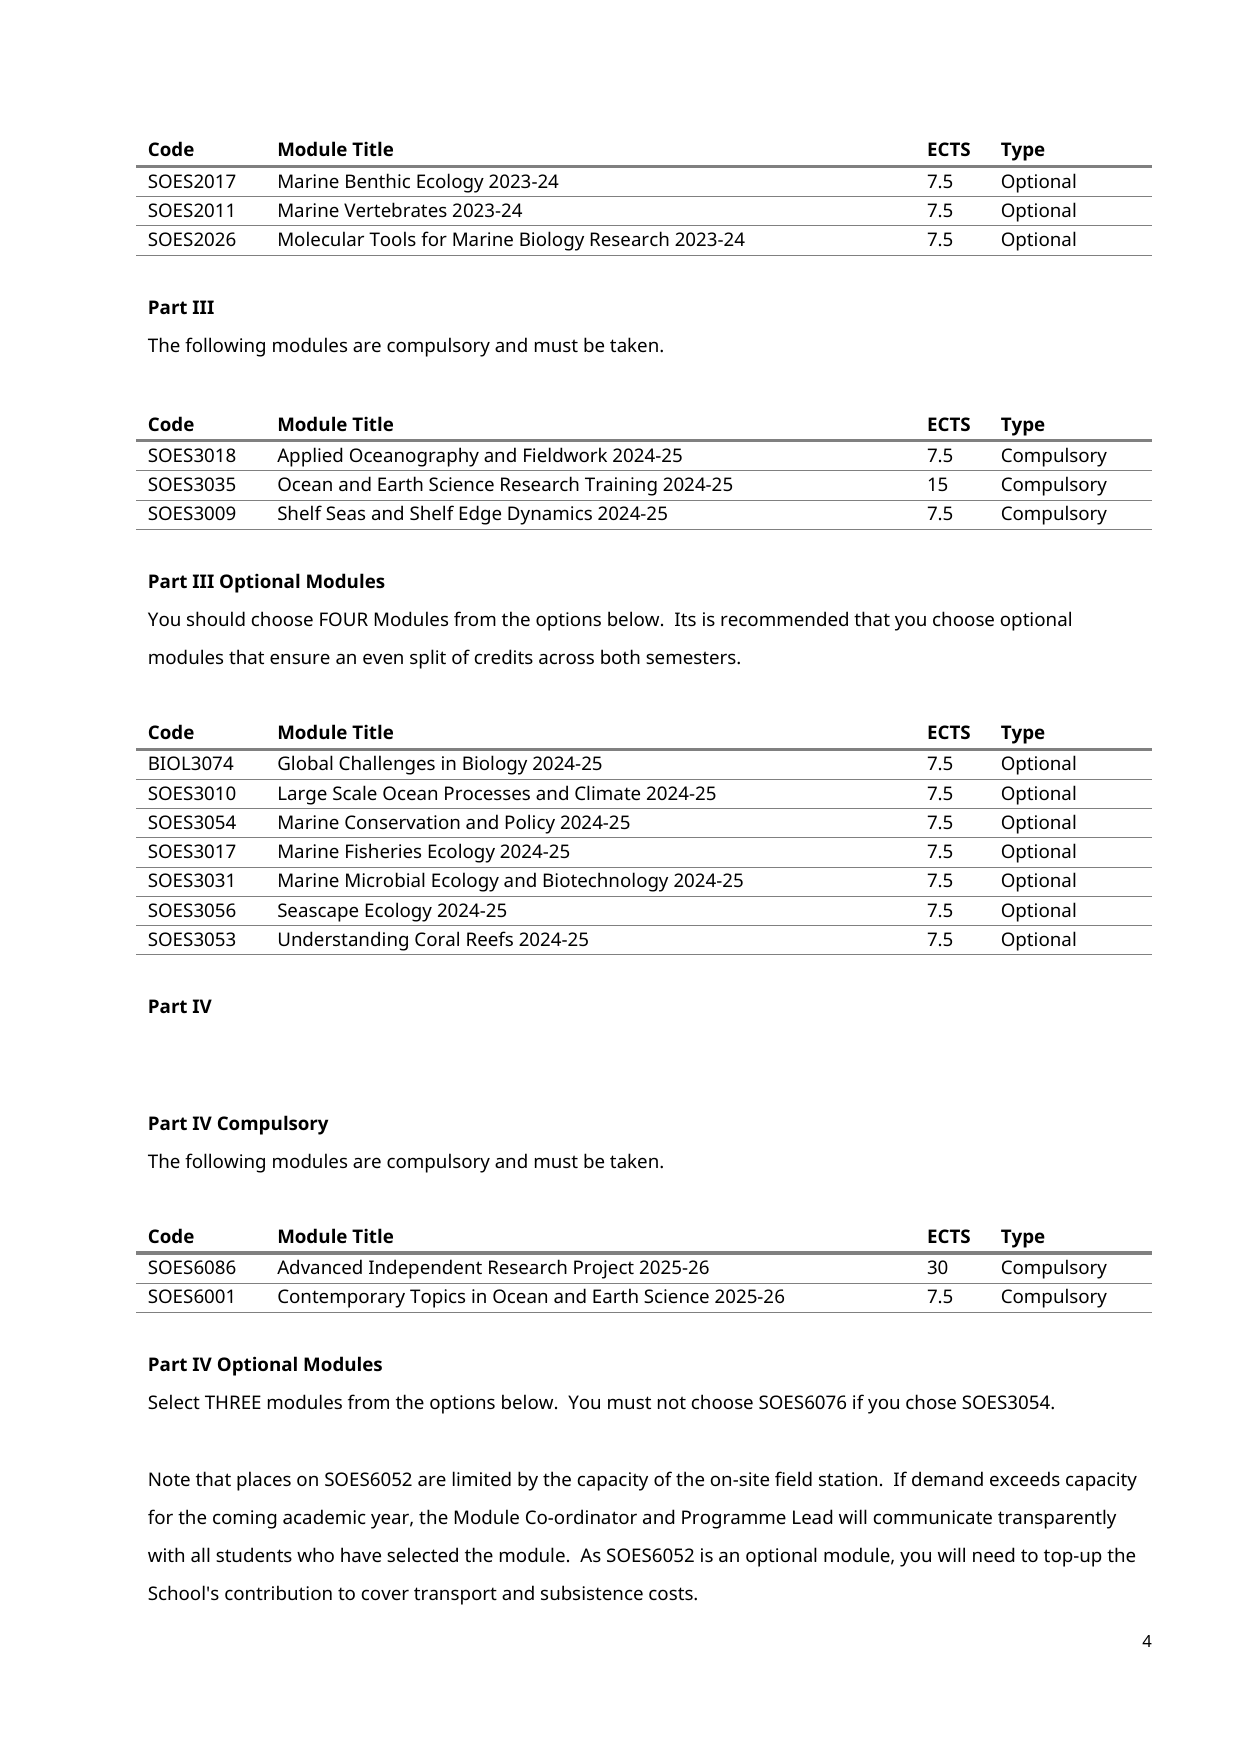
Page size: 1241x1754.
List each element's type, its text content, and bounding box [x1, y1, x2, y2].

table_cell Optional [989, 926, 1152, 954]
table_cell Molecular Tools for Marine Biology Research 2023-24 [266, 226, 916, 255]
table_cell Marine Microbial Ecology and Biotechnology 2024-25 [266, 868, 916, 896]
table_cell Part IV Optional Modules Select THREE modules from the options below. You must not choose SOES6076 if you chose SOES3054. Note that places on SOES6052 are limited by the capacity of the on-site field station. If demand exceeds capacity for the coming academic year, the Module Co-ordinator and Programme Lead will communicate transparently with all students who have selected the module. As SOES6052 is an optional module, you will need to top-up the School's contribution to cover transport and subsistence costs. [136, 1313, 1152, 1617]
table_cell 7.5 [916, 226, 989, 255]
table_cell Optional [989, 197, 1152, 225]
table_cell Marine Benthic Ecology 2023-24 [266, 168, 916, 196]
table_cell Code [136, 719, 266, 747]
table_cell SOES3018 [136, 442, 266, 470]
table_cell Seascape Ecology 2024-25 [266, 897, 916, 925]
table_cell Optional [989, 809, 1152, 837]
table_cell Shelf Seas and Shelf Edge Dynamics 2024-25 [266, 501, 916, 529]
table_cell Part III Optional Modules You should choose FOUR Modules from the options below. Its is recommended that you choose optional modules that ensure an even split of credits across both semesters. [136, 530, 1152, 719]
table_cell Optional [989, 838, 1152, 867]
table_cell Type [989, 137, 1152, 165]
table_cell Advanced Independent Research Project 2025-26 [266, 1255, 916, 1283]
table_cell 30 [916, 1255, 989, 1283]
table_cell SOES3017 [136, 838, 266, 867]
table_cell Understanding Coral Reefs 2024-25 [266, 926, 916, 954]
table_cell SOES2026 [136, 226, 266, 255]
table_cell 7.5 [916, 780, 989, 808]
table_cell 7.5 [916, 838, 989, 867]
table_cell Optional [989, 897, 1152, 925]
table_cell Optional [989, 868, 1152, 896]
table_cell Global Challenges in Biology 2024-25 [266, 751, 916, 779]
table_cell SOES3010 [136, 780, 266, 808]
table_cell Marine Conservation and Policy 2024-25 [266, 809, 916, 837]
table_cell 7.5 [916, 809, 989, 837]
table_cell Code [136, 137, 266, 165]
table_cell SOES3054 [136, 809, 266, 837]
table_cell BIOL3074 [136, 751, 266, 779]
table_cell Part IV [136, 955, 1152, 1072]
table_cell Module Title [266, 411, 916, 439]
table_cell SOES6001 [136, 1284, 266, 1312]
table_cell Part III The following modules are compulsory and must be taken. [136, 256, 1152, 411]
table_cell Type [989, 1223, 1152, 1251]
table_cell Contemporary Topics in Ocean and Earth Science 2025-26 [266, 1284, 916, 1312]
table_cell Applied Oceanography and Fieldwork 2024-25 [266, 442, 916, 470]
table_cell SOES2017 [136, 168, 266, 196]
table_cell Optional [989, 780, 1152, 808]
table_cell Ocean and Earth Science Research Training 2024-25 [266, 471, 916, 500]
table_cell Marine Vertebrates 2023-24 [266, 197, 916, 225]
table_cell Type [989, 719, 1152, 747]
table_cell SOES3031 [136, 868, 266, 896]
table_cell Marine Fisheries Ecology 2024-25 [266, 838, 916, 867]
table_cell Module Title [266, 1223, 916, 1251]
table_cell 7.5 [916, 751, 989, 779]
table_cell Optional [989, 751, 1152, 779]
table_cell Compulsory [989, 442, 1152, 470]
table_cell 7.5 [916, 868, 989, 896]
table_cell Large Scale Ocean Processes and Climate 2024-25 [266, 780, 916, 808]
table_cell Type [989, 411, 1152, 439]
table_cell Module Title [266, 719, 916, 747]
table_cell 7.5 [916, 897, 989, 925]
table_cell Optional [989, 226, 1152, 255]
table_cell 7.5 [916, 501, 989, 529]
table_cell SOES3035 [136, 471, 266, 500]
table_cell Compulsory [989, 1255, 1152, 1283]
table_cell Module Title [266, 137, 916, 165]
table_cell ECTS [916, 719, 989, 747]
table_cell Code [136, 1223, 266, 1251]
table_cell 7.5 [916, 168, 989, 196]
table_cell Part IV Compulsory The following modules are compulsory and must be taken. [136, 1072, 1152, 1223]
table_cell ECTS [916, 1223, 989, 1251]
table_cell Optional [989, 168, 1152, 196]
table_cell SOES3009 [136, 501, 266, 529]
table_cell ECTS [916, 137, 989, 165]
table_cell 7.5 [916, 197, 989, 225]
table_cell SOES6086 [136, 1255, 266, 1283]
table_cell Code [136, 411, 266, 439]
table_cell 7.5 [916, 442, 989, 470]
table_cell Compulsory [989, 501, 1152, 529]
table_cell SOES3056 [136, 897, 266, 925]
table_cell SOES2011 [136, 197, 266, 225]
table_cell Compulsory [989, 471, 1152, 500]
table_cell ECTS [916, 411, 989, 439]
table_cell 7.5 [916, 1284, 989, 1312]
table_cell SOES3053 [136, 926, 266, 954]
table_cell [136, 99, 1152, 137]
table_cell Compulsory [989, 1284, 1152, 1312]
table_cell 15 [916, 471, 989, 500]
table_cell 7.5 [916, 926, 989, 954]
